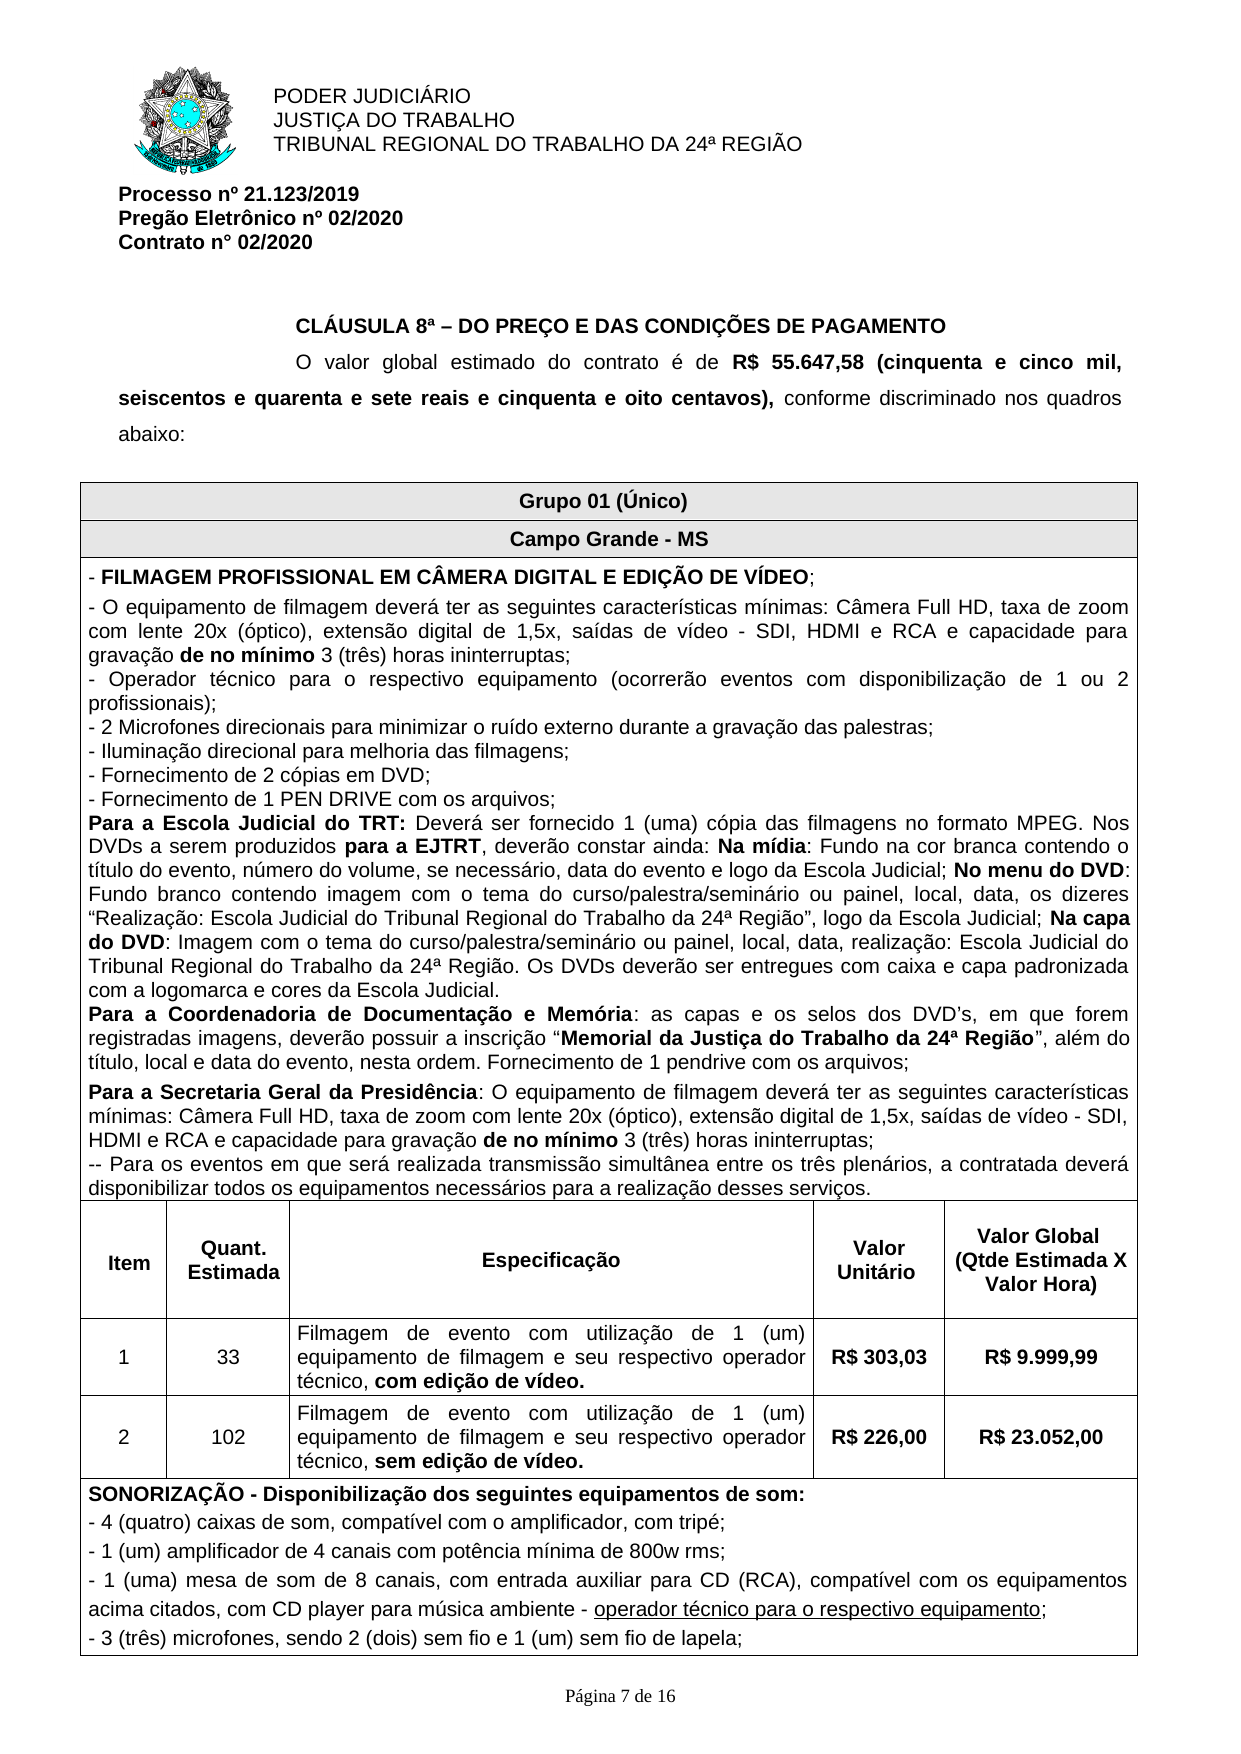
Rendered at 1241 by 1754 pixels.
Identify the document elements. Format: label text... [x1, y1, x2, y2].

table_cell Valor Global (Qtde Estimada X Valor Hora) [945, 1201, 1137, 1318]
table_cell Filmagem de evento com utilização de 1 (um) equipamento de filmagem e seu respectivo operador técnico, com edição de vídeo. [290, 1319, 813, 1394]
table_cell Campo Grande - MS [81, 521, 1137, 557]
table_cell 33 [167, 1319, 289, 1394]
table_cell SONORIZAÇÃO - Disponibilização dos seguintes equipamentos de som: - 4 (quatro) caixas de som, compatível com o amplificador, com tripé; - 1 (um) amplificador de 4 canais com potência mínima de 800w rms; - 1 (uma) mesa de som de 8 canais, com entrada auxiliar para CD (RCA), compatível com os equipamentos acima citados, com CD player para música ambiente - operador técnico para o respectivo equipamento; - 3 (três) microfones, sendo 2 (dois) sem fio e 1 (um) sem fio de lapela; [81, 1479, 1137, 1655]
picture [133, 66, 238, 175]
table_cell Valor Unitário [814, 1201, 944, 1318]
text CLÁUSULA 8ª – DO PREÇO E DAS CONDIÇÕES DE PAGAMENTO [118, 314, 1122, 338]
table_cell 2 [81, 1396, 166, 1478]
table_cell R$ 226,00 [814, 1396, 944, 1478]
table_cell Quant. Estimada [167, 1201, 289, 1318]
table_cell Filmagem de evento com utilização de 1 (um) equipamento de filmagem e seu respectivo operador técnico, sem edição de vídeo. [290, 1396, 813, 1478]
text O valor global estimado do contrato é de R$ 55.647,58 (cinquenta e cinco mil, seiscentos e quarenta e sete reais e cinquenta e oito centavos), conforme discriminado nos quadros abaixo: [118, 350, 1122, 446]
table_cell 102 [167, 1396, 289, 1478]
table_cell 1 [81, 1319, 166, 1394]
table_cell Especificação [290, 1201, 813, 1318]
table_header Grupo 01 (Único) [81, 483, 1137, 519]
table_cell - FILMAGEM PROFISSIONAL EM CÂMERA DIGITAL E EDIÇÃO DE VÍDEO; - O equipamento de filmagem deverá ter as seguintes características mínimas: Câmera Full HD, taxa de zoom com lente 20x (óptico), extensão digital de 1,5x, saídas de vídeo - SDI, HDMI e RCA e capacidade para gravação de no mínimo 3 (três) horas ininterruptas; - Operador técnico para o respectivo equipamento (ocorrerão eventos com disponibilização de 1 ou 2 profissionais); - 2 Microfones direcionais para minimizar o ruído externo durante a gravação das palestras; - Iluminação direcional para melhoria das filmagens; - Fornecimento de 2 cópias em DVD; - Fornecimento de 1 PEN DRIVE com os arquivos; Para a Escola Judicial do TRT: Deverá ser fornecido 1 (uma) cópia das filmagens no formato MPEG. Nos DVDs a serem produzidos para a EJTRT, deverão constar ainda: Na mídia: Fundo na cor branca contendo o título do evento, número do volume, se necessário, data do evento e logo da Escola Judicial; No menu do DVD: Fundo branco contendo imagem com o tema do curso/palestra/seminário ou painel, local, data, os dizeres “Realização: Escola Judicial do Tribunal Regional do Trabalho da 24ª Região”, logo da Escola Judicial; Na capa do DVD: Imagem com o tema do curso/palestra/seminário ou painel, local, data, realização: Escola Judicial do Tribunal Regional do Trabalho da 24ª Região. Os DVDs deverão ser entregues com caixa e capa padronizada com a logomarca e cores da Escola Judicial. Para a Coordenadoria de Documentação e Memória: as capas e os selos dos DVD’s, em que forem registradas imagens, deverão possuir a inscrição “Memorial da Justiça do Trabalho da 24ª Região”, além do título, local e data do evento, nesta ordem. Fornecimento de 1 pendrive com os arquivos; Para a Secretaria Geral da Presidência: O equipamento de filmagem deverá ter as seguintes características mínimas: Câmera Full HD, taxa de zoom com lente 20x (óptico), extensão digital de 1,5x, saídas de vídeo - SDI, HDMI e RCA e capacidade para gravação de no mínimo 3 (três) horas ininterruptas; -- Para os eventos em que será realizada transmissão simultânea entre os três plenários, a contratada deverá disponibilizar todos os equipamentos necessários para a realização desses serviços. [81, 558, 1137, 1200]
table_cell R$ 303,03 [814, 1319, 944, 1394]
table_cell R$ 23.052,00 [945, 1396, 1137, 1478]
table_cell R$ 9.999,99 [945, 1319, 1137, 1394]
table_cell Item [81, 1201, 166, 1318]
